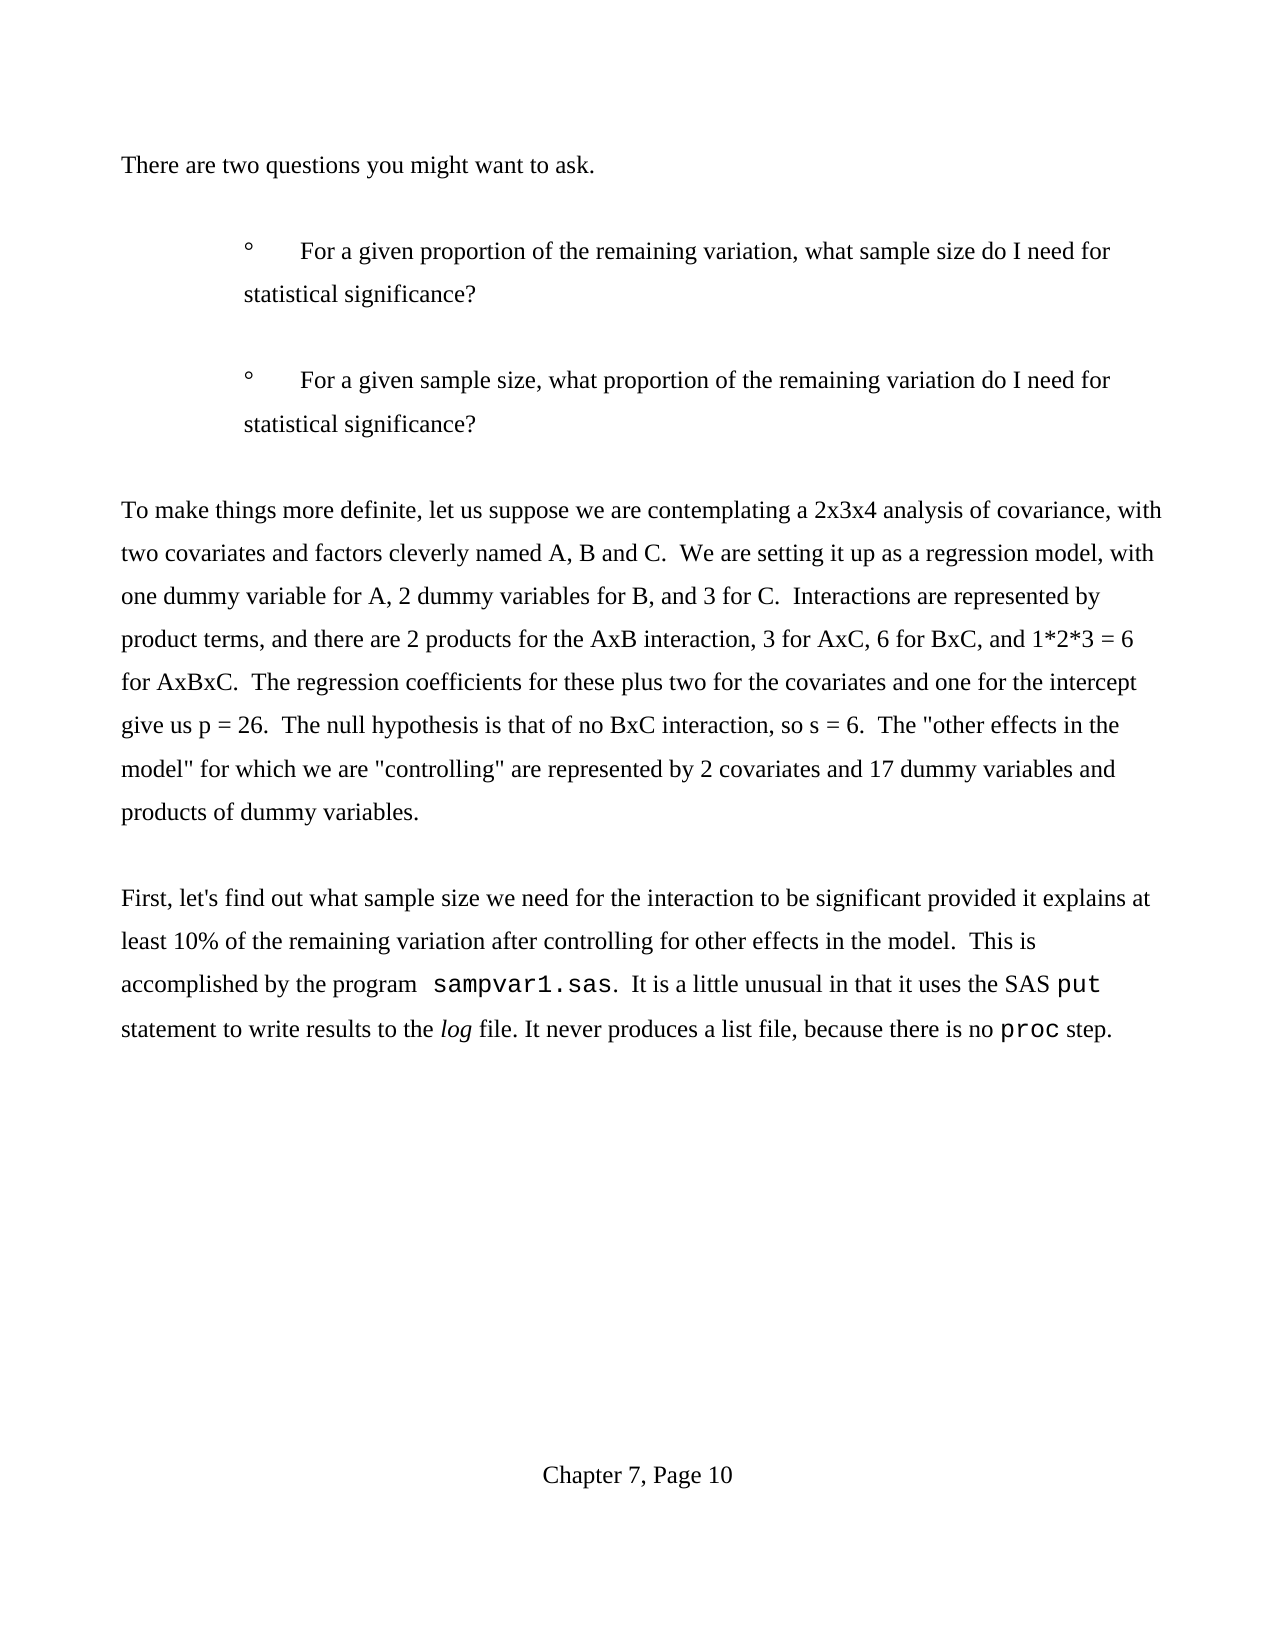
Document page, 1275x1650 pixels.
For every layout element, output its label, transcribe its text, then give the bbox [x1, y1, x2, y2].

text To make things more definite, let us suppose we are contemplating a 2x3x4 analysis of covariance, with two covariates and factors cleverly named A, B and C. We are setting it up as a regression model, with one dummy variable for A, 2 dummy variables for B, and 3 for C. Interactions are represented by product terms, and there are 2 products for the AxB interaction, 3 for AxC, 6 for BxC, and 1*2*3 = 6 for AxBxC. The regression coefficients for these plus two for the covariates and one for the intercept give us p = 26. The null hypothesis is that of no BxC interaction, so s = 6. The "other effects in the model" for which we are "controlling" are represented by 2 covariates and 17 dummy variables and products of dummy variables. [121, 495, 1162, 826]
text First, let's find out what sample size we need for the interaction to be significant provided it explains at least 10% of the remaining variation after controlling for other effects in the model. This is accomplished by the program sampvar1.sas. It is a little unusual in that it uses the SAS put statement to write results to the log file. It never produces a list file, because there is no proc step. [121, 883, 1162, 1045]
text There are two questions you might want to ask. [121, 150, 1162, 179]
text ° For a given sample size, what proportion of the remaining variation do I need for statistical significance? [121, 366, 1162, 437]
text ° For a given proportion of the remaining variation, what sample size do I need for statistical significance? [121, 236, 1162, 308]
